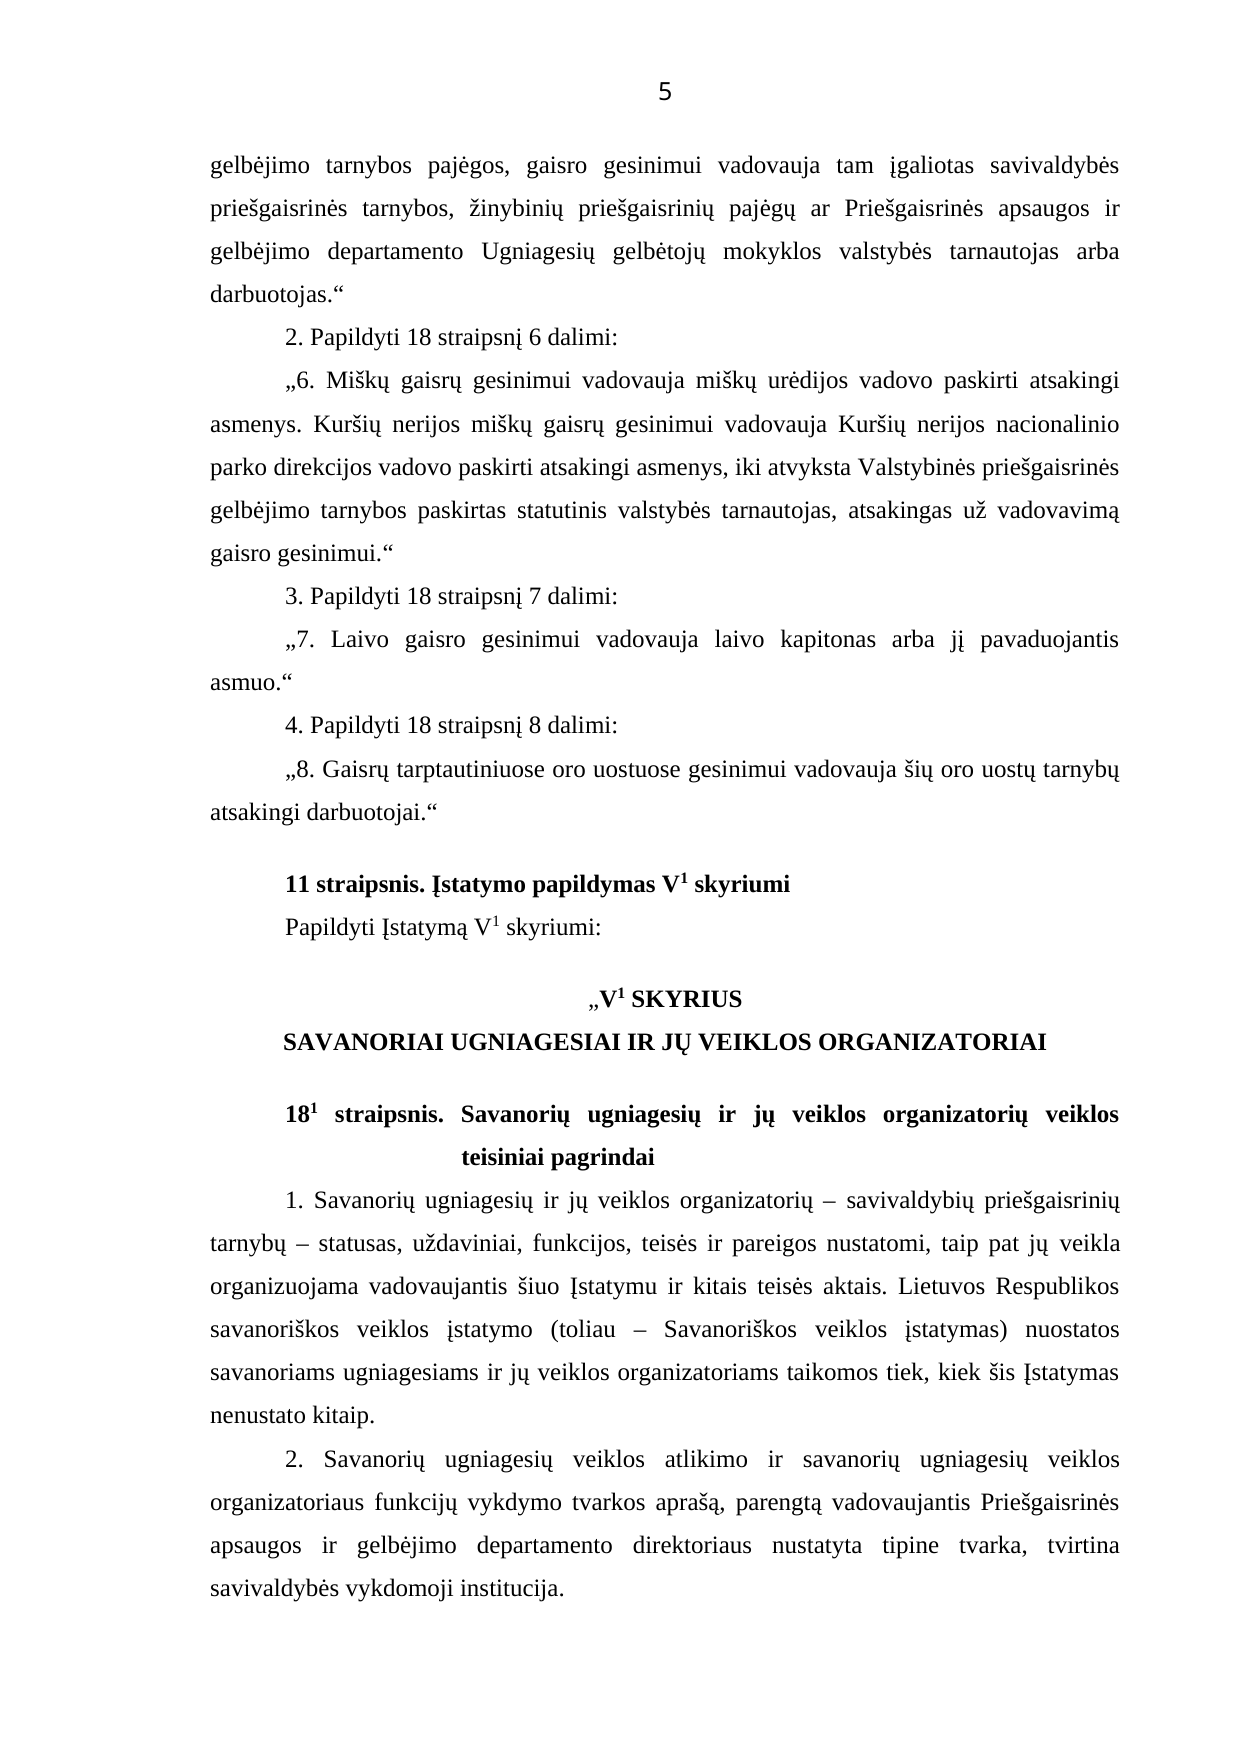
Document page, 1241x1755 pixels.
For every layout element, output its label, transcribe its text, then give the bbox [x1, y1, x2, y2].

text 11 straipsnis. Įstatymo papildymas V1 skyriumi [210, 869, 1120, 897]
text SAVANORIAI UGNIAGESIAI IR JŲ VEIKLOS ORGANIZATORIAI [210, 1027, 1120, 1056]
text 3. Papildyti 18 straipsnį 7 dalimi: [210, 581, 1120, 610]
text 181 straipsnis. Savanorių ugniagesių ir jų veiklos organizatorių veiklos teisiniai pagrindai [285, 1099, 1120, 1171]
text „6. Miškų gaisrų gesinimui vadovauja miškų urėdijos vadovo paskirti atsakingi asmenys. Kuršių nerijos miškų gaisrų gesinimui vadovauja Kuršių nerijos nacionalinio parko direkcijos vadovo paskirti atsakingi asmenys, iki atvyksta Valstybinės priešgaisrinės gelbėjimo tarnybos paskirtas statutinis valstybės tarnautojas, atsakingas už vadovavimą gaisro gesinimui.“ [210, 366, 1120, 567]
text „7. Laivo gaisro gesinimui vadovauja laivo kapitonas arba jį pavaduojantis asmuo.“ [210, 624, 1120, 696]
text 4. Papildyti 18 straipsnį 8 dalimi: [210, 711, 1120, 739]
text 2. Savanorių ugniagesių veiklos atlikimo ir savanorių ugniagesių veiklos organizatoriaus funkcijų vykdymo tvarkos aprašą, parengtą vadovaujantis Priešgaisrinės apsaugos ir gelbėjimo departamento direktoriaus nustatyta tipine tvarka, tvirtina savivaldybės vykdomoji institucija. [210, 1444, 1120, 1602]
text „V1 SKYRIUS [210, 984, 1120, 1012]
text gelbėjimo tarnybos pajėgos, gaisro gesinimui vadovauja tam įgaliotas savivaldybės priešgaisrinės tarnybos, žinybinių priešgaisrinių pajėgų ar Priešgaisrinės apsaugos ir gelbėjimo departamento Ugniagesių gelbėtojų mokyklos valstybės tarnautojas arba darbuotojas.“ [210, 150, 1120, 308]
text Papildyti Įstatymą V1 skyriumi: [210, 912, 1120, 941]
text 2. Papildyti 18 straipsnį 6 dalimi: [210, 322, 1120, 351]
text „8. Gaisrų tarptautiniuose oro uostuose gesinimui vadovauja šių oro uostų tarnybų atsakingi darbuotojai.“ [210, 754, 1120, 826]
text 1. Savanorių ugniagesių ir jų veiklos organizatorių – savivaldybių priešgaisrinių tarnybų – statusas, uždaviniai, funkcijos, teisės ir pareigos nustatomi, taip pat jų veikla organizuojama vadovaujantis šiuo Įstatymu ir kitais teisės aktais. Lietuvos Respublikos savanoriškos veiklos įstatymo (toliau – Savanoriškos veiklos įstatymas) nuostatos savanoriams ugniagesiams ir jų veiklos organizatoriams taikomos tiek, kiek šis Įstatymas nenustato kitaip. [210, 1185, 1120, 1429]
